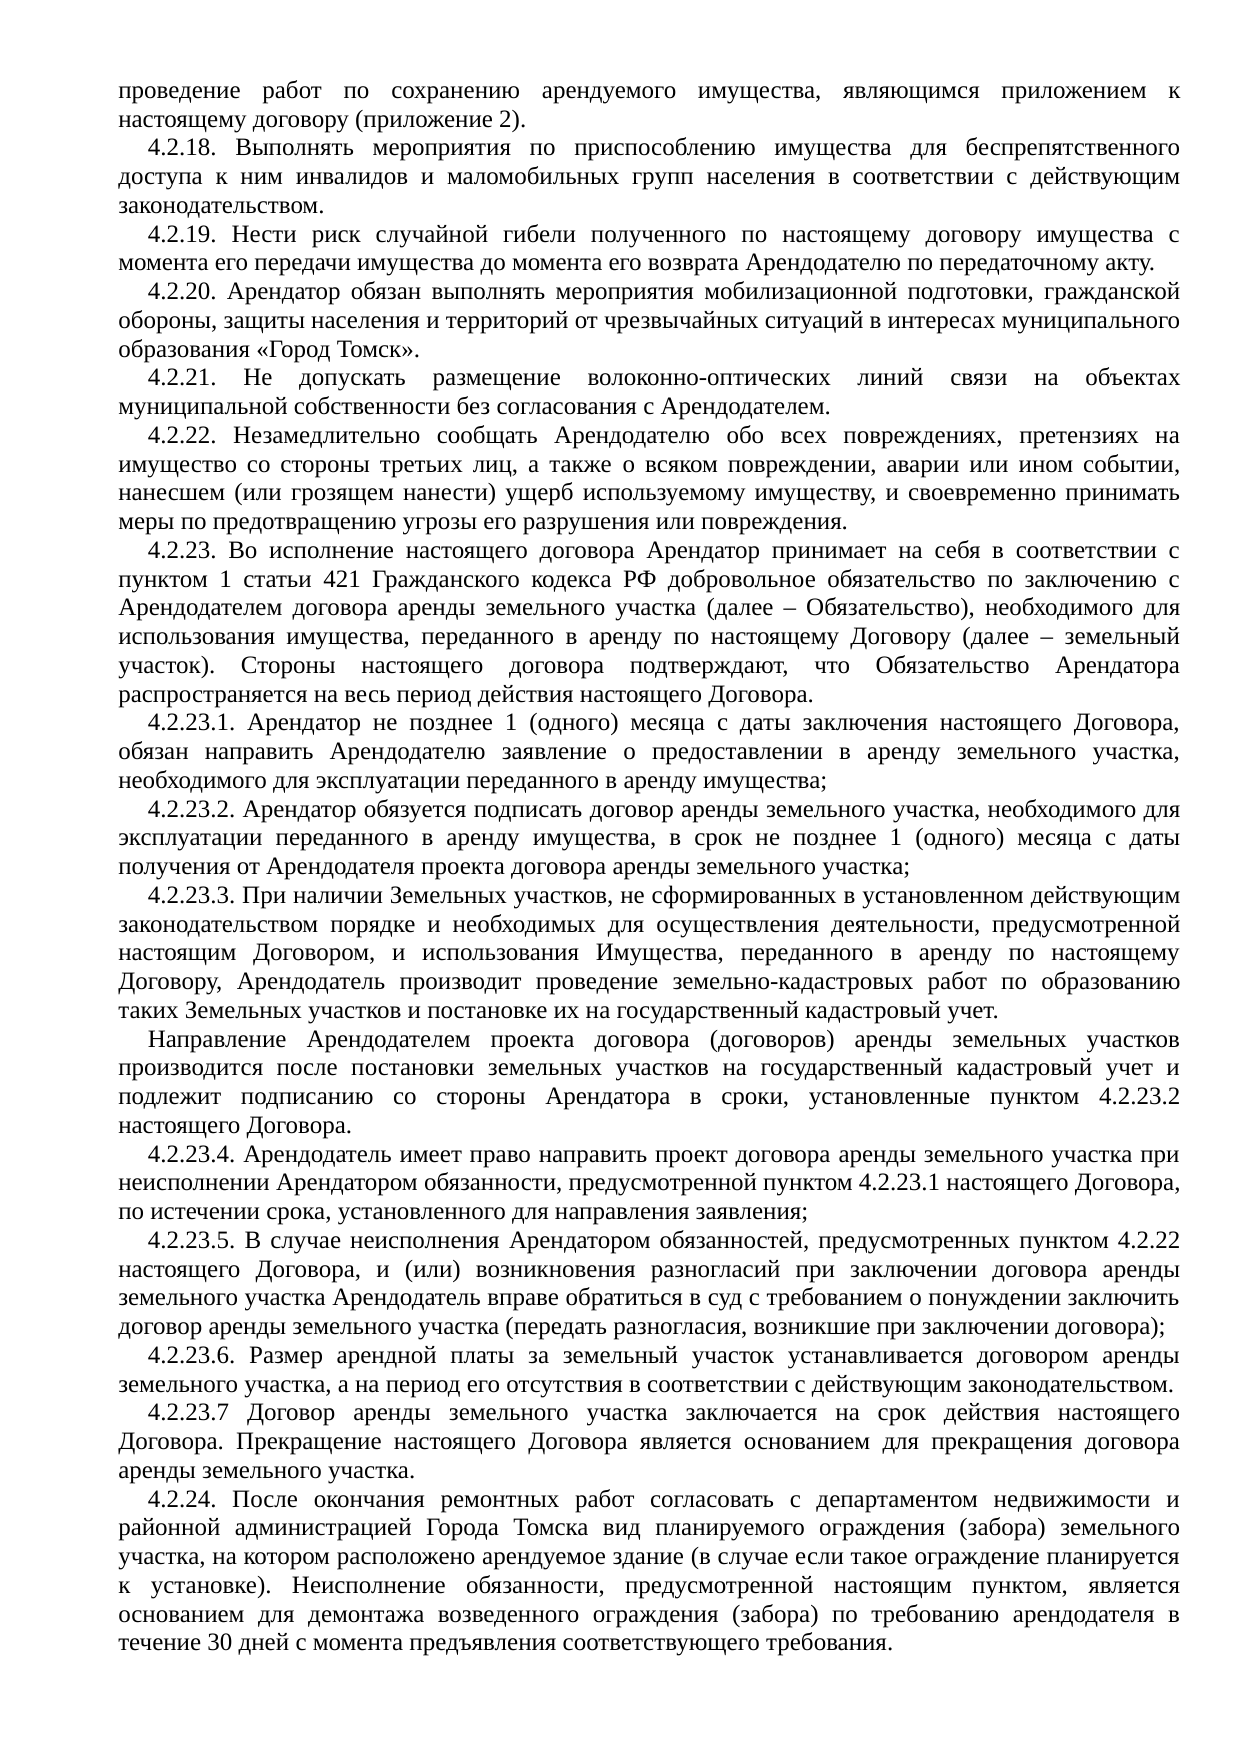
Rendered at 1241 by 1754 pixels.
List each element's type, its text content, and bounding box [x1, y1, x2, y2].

text 4.2.23.7 Договор аренды земельного участка заключается на срок действия настоящего Договора. Прекращение настоящего Договора является основанием для прекращения договора аренды земельного участка. [118, 1397, 1181, 1484]
text 4.2.23. Во исполнение настоящего договора Арендатор принимает на себя в соответствии с пунктом 1 статьи 421 Гражданского кодекса РФ добровольное обязательство по заключению с Арендодателем договора аренды земельного участка (далее – Обязательство), необходимого для использования имущества, переданного в аренду по настоящему Договору (далее – земельный участок). Стороны настоящего договора подтверждают, что Обязательство Арендатора распространяется на весь период действия настоящего Договора. [118, 535, 1181, 707]
text 4.2.23.1. Арендатор не позднее 1 (одного) месяца с даты заключения настоящего Договора, обязан направить Арендодателю заявление о предоставлении в аренду земельного участка, необходимого для эксплуатации переданного в аренду имущества; [118, 707, 1181, 794]
text Направление Арендодателем проекта договора (договоров) аренды земельных участков производится после постановки земельных участков на государственный кадастровый учет и подлежит подписанию со стороны Арендатора в сроки, установленные пунктом 4.2.23.2 настоящего Договора. [118, 1024, 1181, 1139]
text 4.2.23.5. В случае неисполнения Арендатором обязанностей, предусмотренных пунктом 4.2.22 настоящего Договора, и (или) возникновения разногласий при заключении договора аренды земельного участка Арендодатель вправе обратиться в суд с требованием о понуждении заключить договор аренды земельного участка (передать разногласия, возникшие при заключении договора); [118, 1225, 1181, 1340]
text 4.2.18. Выполнять мероприятия по приспособлению имущества для беспрепятственного доступа к ним инвалидов и маломобильных групп населения в соответствии с действующим законодательством. [118, 132, 1181, 219]
text 4.2.23.4. Арендодатель имеет право направить проект договора аренды земельного участка при неисполнении Арендатором обязанности, предусмотренной пунктом 4.2.23.1 настоящего Договора, по истечении срока, установленного для направления заявления; [118, 1139, 1181, 1225]
text 4.2.20. Арендатор обязан выполнять мероприятия мобилизационной подготовки, гражданской обороны, защиты населения и территорий от чрезвычайных ситуаций в интересах муниципального образования «Город Томск». [118, 276, 1181, 362]
text 4.2.23.3. При наличии Земельных участков, не сформированных в установленном действующим законодательством порядке и необходимых для осуществления деятельности, предусмотренной настоящим Договором, и использования Имущества, переданного в аренду по настоящему Договору, Арендодатель производит проведение земельно-кадастровых работ по образованию таких Земельных участков и постановке их на государственный кадастровый учет. [118, 880, 1181, 1024]
text проведение работ по сохранению арендуемого имущества, являющимся приложением к настоящему договору (приложение 2). [118, 75, 1181, 132]
text 4.2.19. Нести риск случайной гибели полученного по настоящему договору имущества с момента его передачи имущества до момента его возврата Арендодателю по передаточному акту. [118, 219, 1181, 276]
text 4.2.21. Не допускать размещение волоконно-оптических линий связи на объектах муниципальной собственности без согласования с Арендодателем. [118, 362, 1181, 420]
text 4.2.23.2. Арендатор обязуется подписать договор аренды земельного участка, необходимого для эксплуатации переданного в аренду имущества, в срок не позднее 1 (одного) месяца с даты получения от Арендодателя проекта договора аренды земельного участка; [118, 794, 1181, 880]
text 4.2.23.6. Размер арендной платы за земельный участок устанавливается договором аренды земельного участка, а на период его отсутствия в соответствии с действующим законодательством. [118, 1340, 1181, 1397]
text 4.2.24. После окончания ремонтных работ согласовать с департаментом недвижимости и районной администрацией Города Томска вид планируемого ограждения (забора) земельного участка, на котором расположено арендуемое здание (в случае если такое ограждение планируется к установке). Неисполнение обязанности, предусмотренной настоящим пунктом, является основанием для демонтажа возведенного ограждения (забора) по требованию арендодателя в течение 30 дней с момента предъявления соответствующего требования. [118, 1484, 1181, 1656]
text 4.2.22. Незамедлительно сообщать Арендодателю обо всех повреждениях, претензиях на имущество со стороны третьих лиц, а также о всяком повреждении, аварии или ином событии, нанесшем (или грозящем нанести) ущерб используемому имуществу, и своевременно принимать меры по предотвращению угрозы его разрушения или повреждения. [118, 420, 1181, 535]
